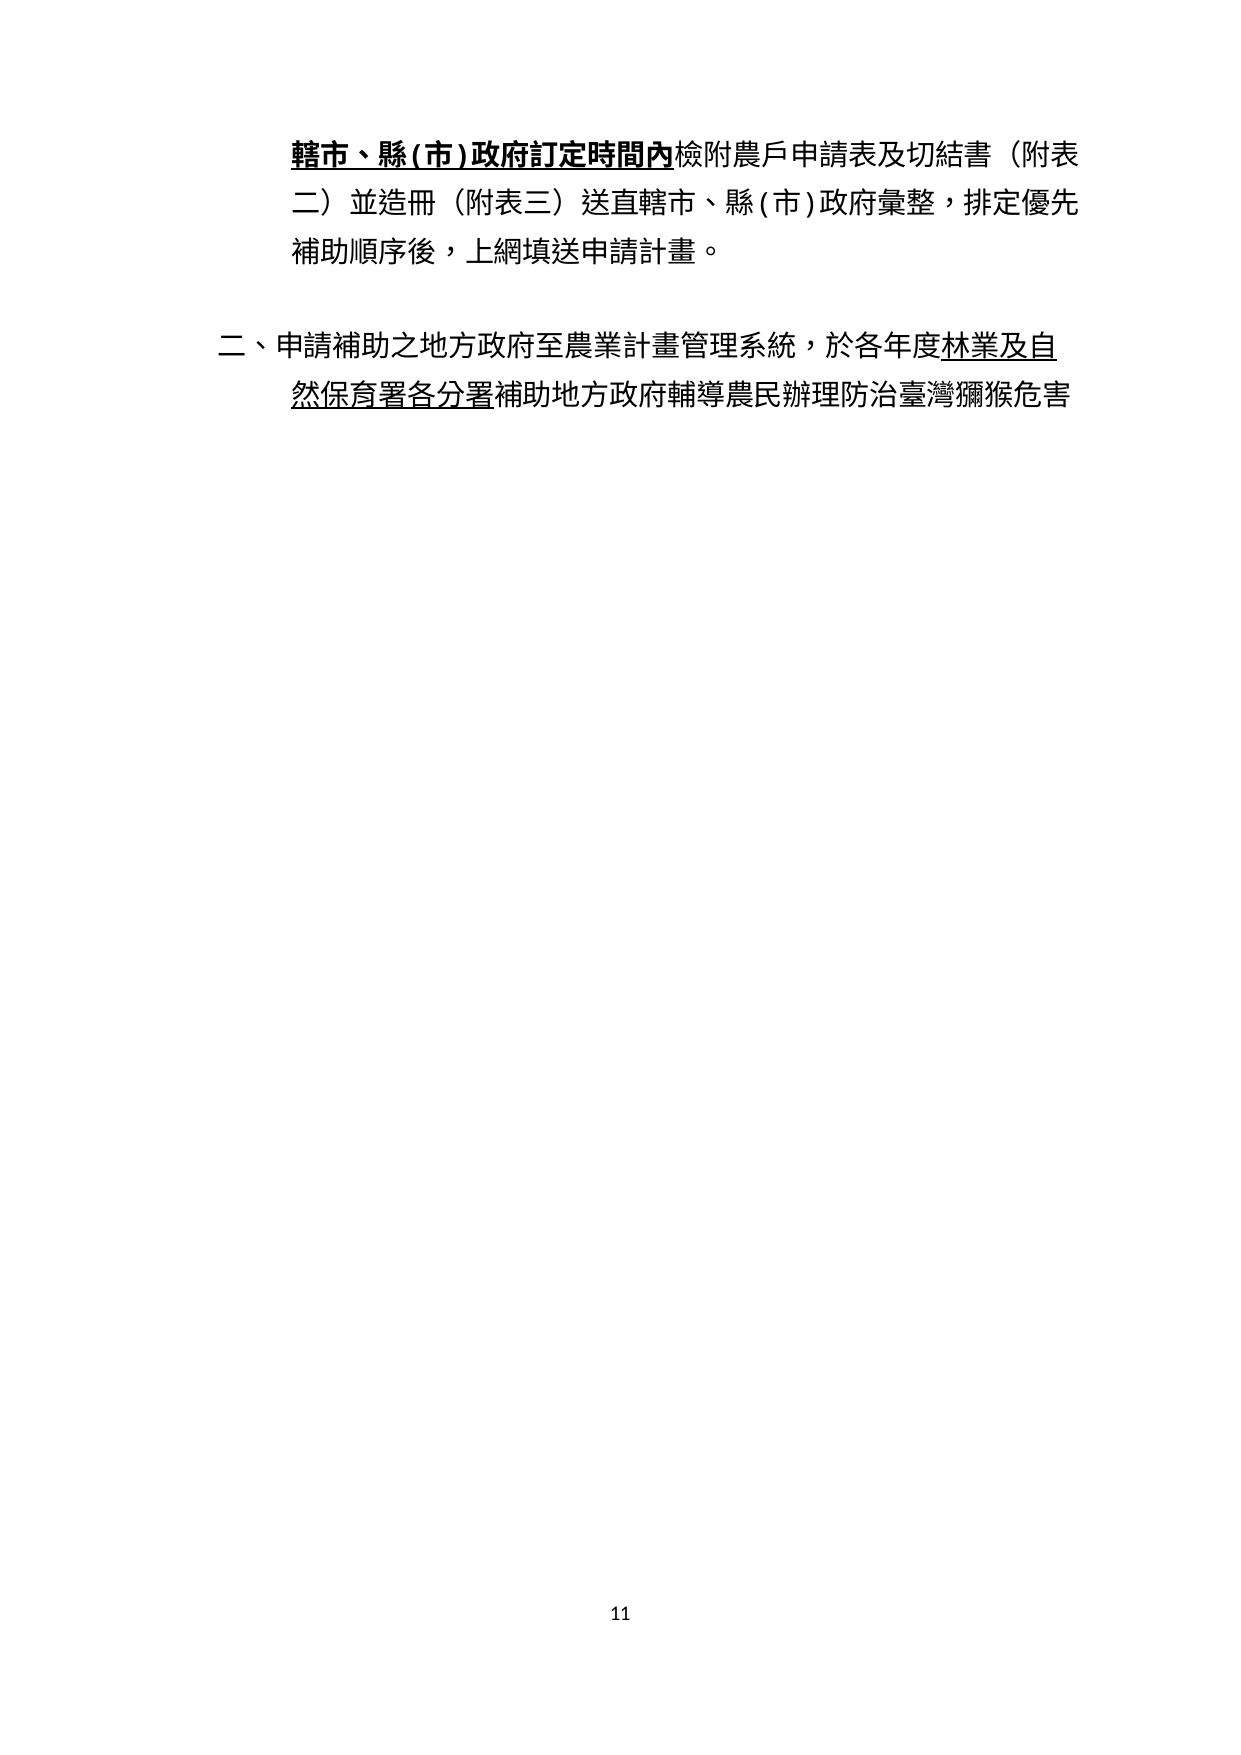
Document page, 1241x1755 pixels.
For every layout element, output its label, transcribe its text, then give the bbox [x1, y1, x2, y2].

text 二、申請補助之地方政府至農業計畫管理系統，於各年度林業及自然保育署各分署補助地方政府輔導農民辦理防治臺灣獼猴危害 [217, 322, 1079, 413]
text 轄市、縣(市)政府訂定時間內檢附農戶申請表及切結書（附表二）並造冊（附表三）送直轄市、縣(市)政府彙整，排定優先補助順序後，上網填送申請計畫。 [291, 131, 1080, 271]
